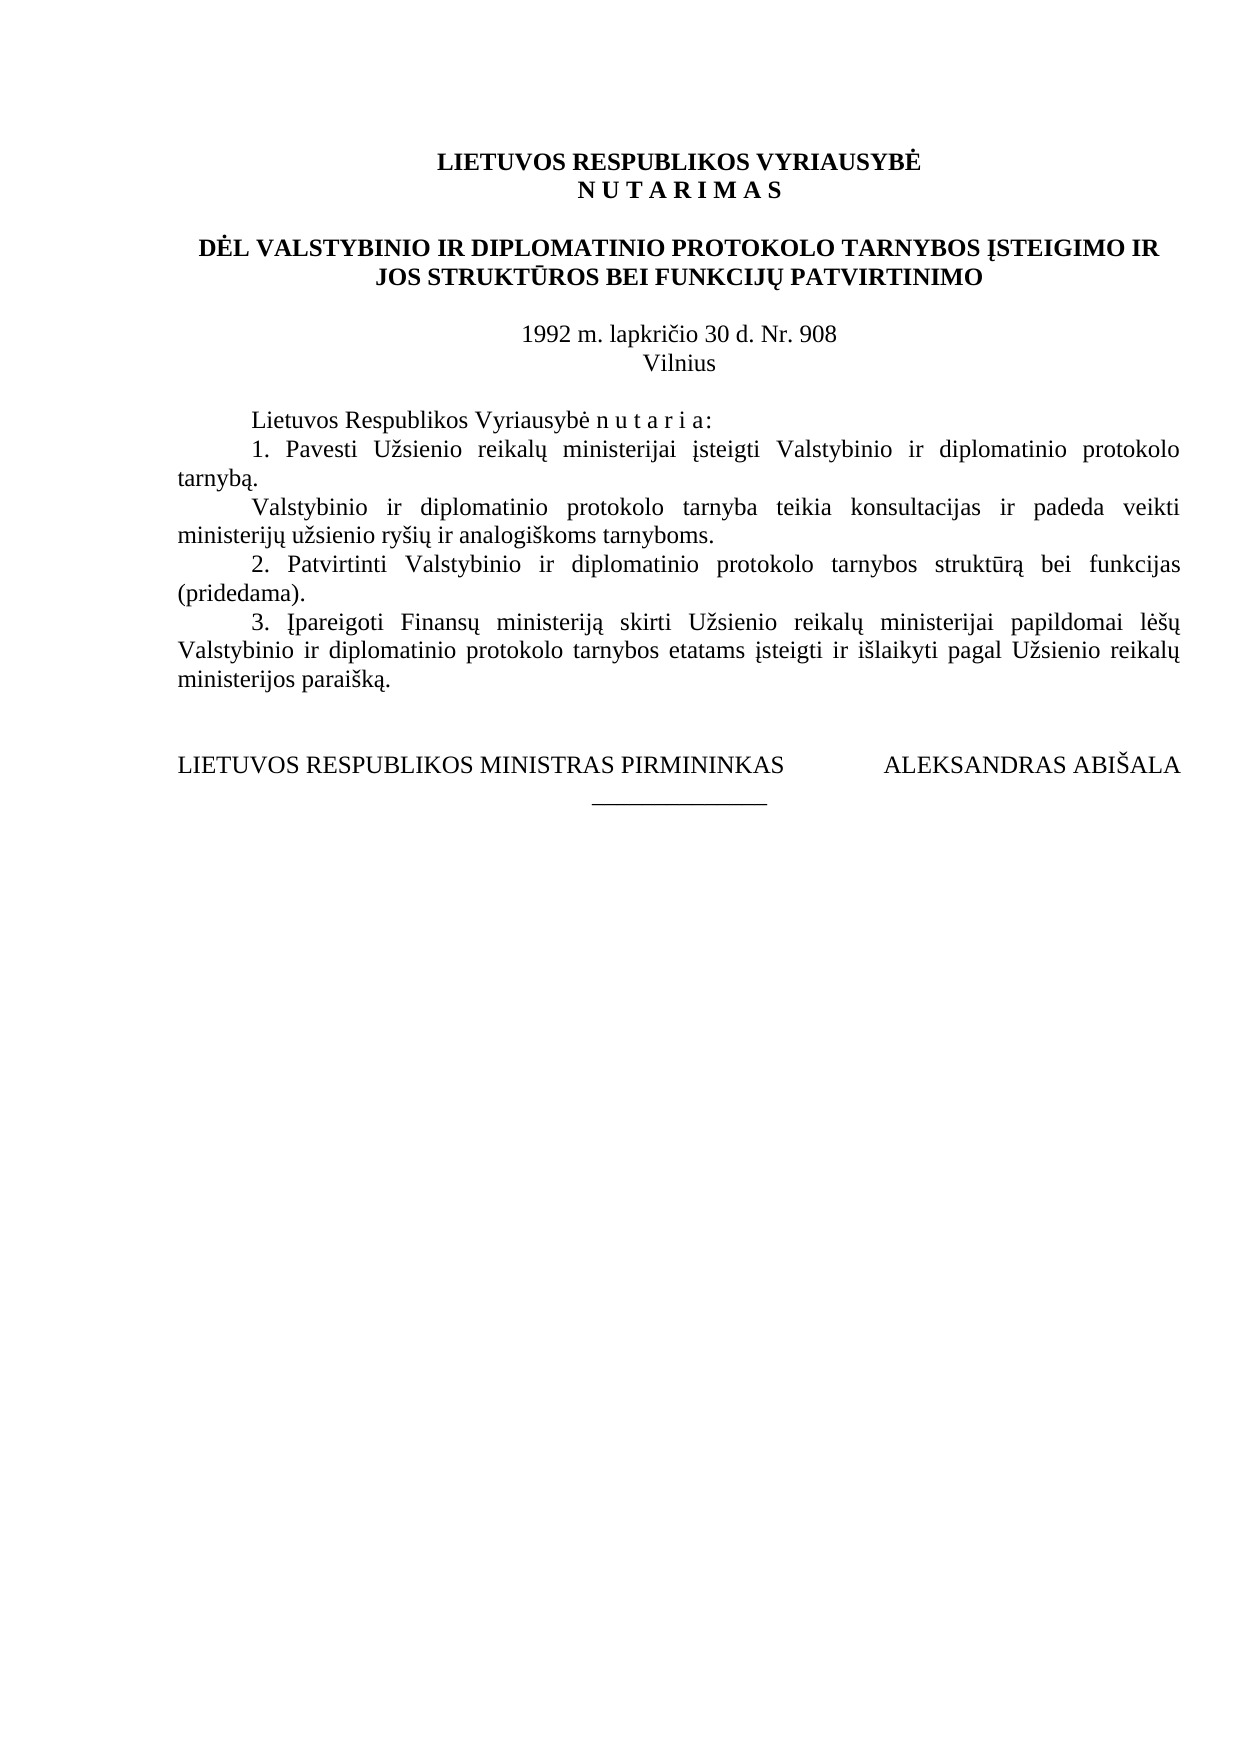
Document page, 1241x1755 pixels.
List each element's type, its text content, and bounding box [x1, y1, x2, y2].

text 1992 m. lapkričio 30 d. Nr. 908 [177, 319, 1181, 348]
text LIETUVOS RESPUBLIKOS VYRIAUSYBĖ [177, 147, 1181, 176]
text Vilnius [177, 348, 1181, 377]
text Valstybinio ir diplomatinio protokolo tarnyba teikia konsultacijas ir padeda veikti ministerijų užsienio ryšių ir analogiškoms tarnyboms. [177, 492, 1181, 549]
text LIETUVOS RESPUBLIKOS MINISTRAS PIRMININKAS ALEKSANDRAS ABIŠALA [177, 751, 1181, 779]
text Lietuvos Respublikos Vyriausybė nutaria: [177, 406, 1181, 434]
text ______________ [177, 779, 1181, 808]
text DĖL VALSTYBINIO IR DIPLOMATINIO PROTOKOLO TARNYBOS ĮSTEIGIMO IR JOS STRUKTŪROS BEI FUNKCIJŲ PATVIRTINIMO [177, 233, 1181, 291]
text 1. Pavesti Užsienio reikalų ministerijai įsteigti Valstybinio ir diplomatinio protokolo tarnybą. [177, 434, 1181, 492]
text N U T A R I M A S [177, 176, 1181, 204]
text 3. Įpareigoti Finansų ministeriją skirti Užsienio reikalų ministerijai papildomai lėšų Valstybinio ir diplomatinio protokolo tarnybos etatams įsteigti ir išlaikyti pagal Užsienio reikalų ministerijos paraišką. [177, 607, 1181, 693]
text 2. Patvirtinti Valstybinio ir diplomatinio protokolo tarnybos struktūrą bei funkcijas (pridedama). [177, 549, 1181, 607]
